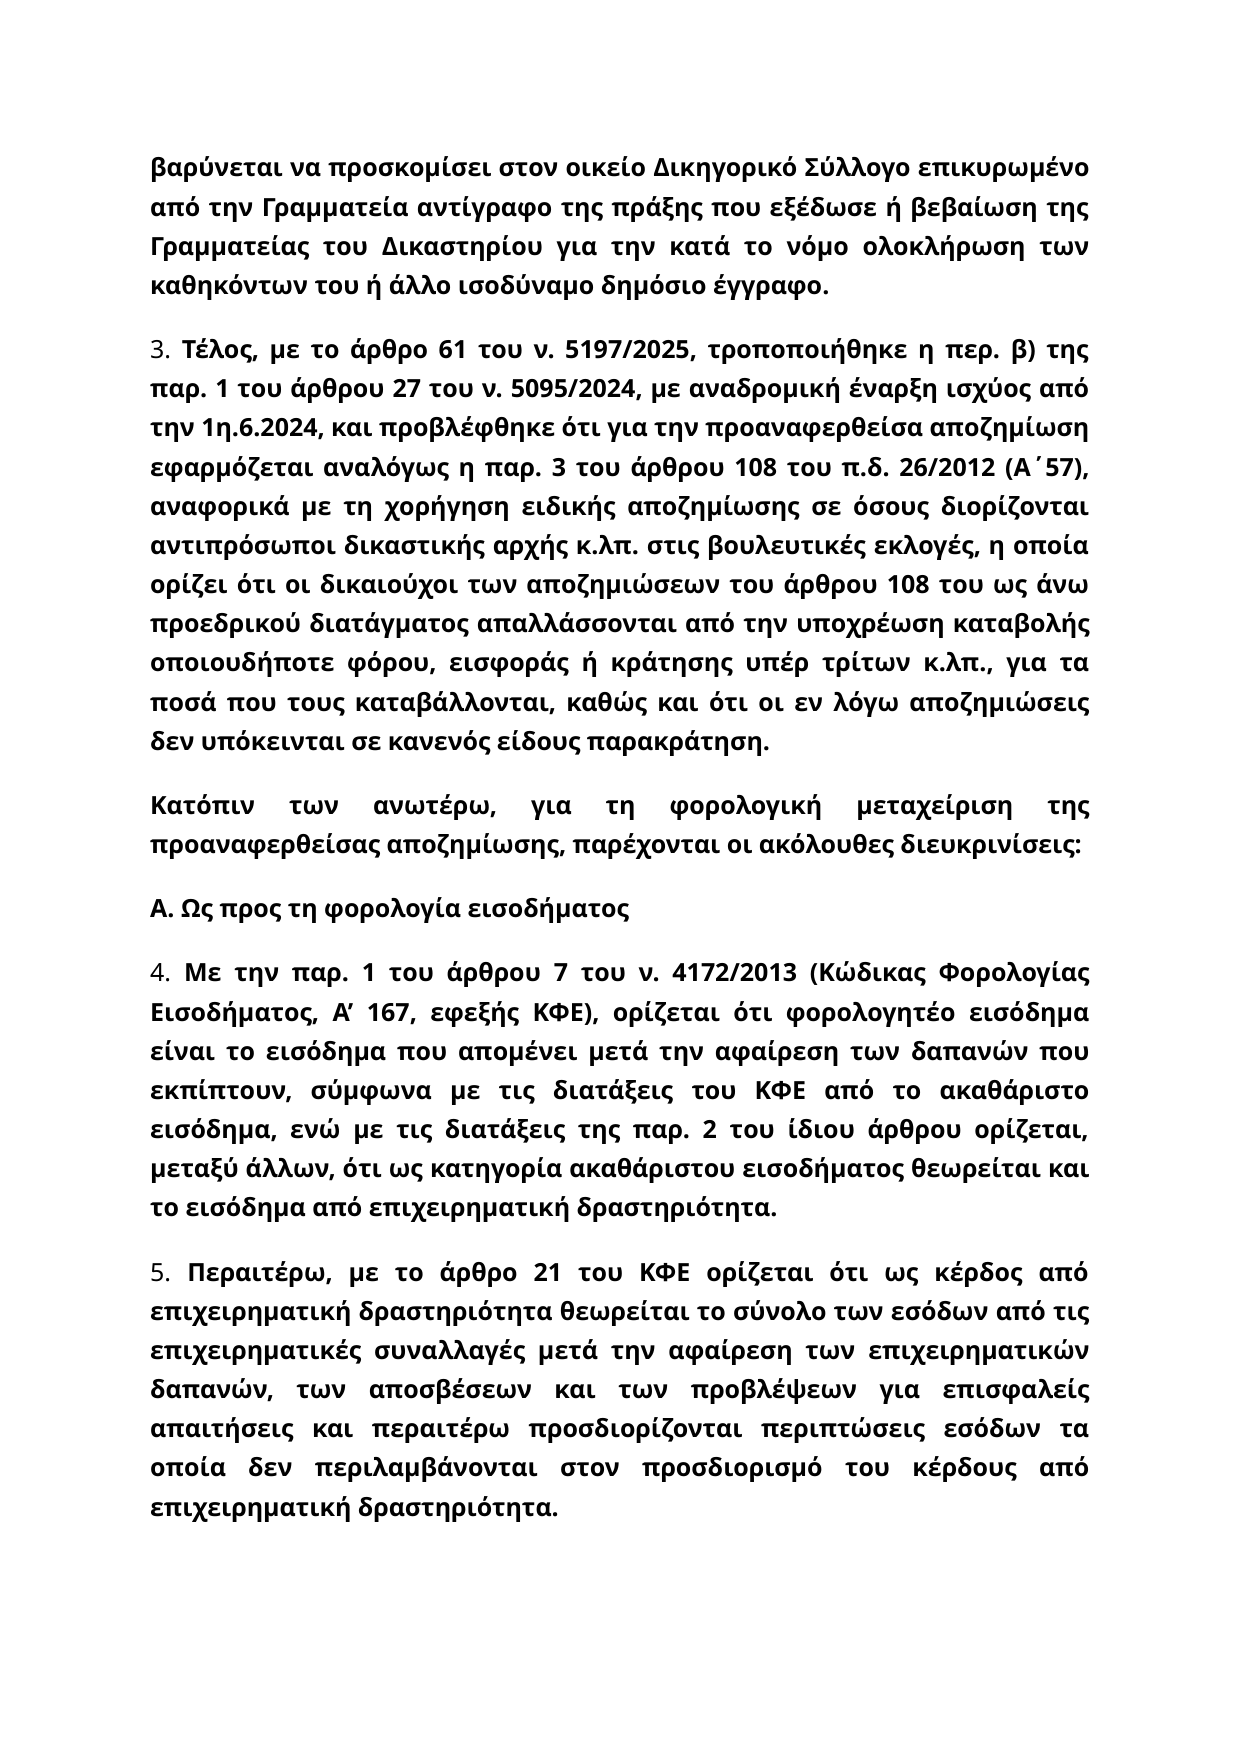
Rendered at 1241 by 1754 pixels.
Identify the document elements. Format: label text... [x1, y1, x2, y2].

text 4. Με την παρ. 1 του άρθρου 7 του ν. 4172/2013 (Κώδικας Φορολογίας Εισοδήματος, Α’ 167, εφεξής ΚΦΕ), ορίζεται ότι φορολογητέο εισόδημα είναι το εισόδημα που απομένει μετά την αφαίρεση των δαπανών που εκπίπτουν, σύμφωνα με τις διατάξεις του ΚΦΕ από το ακαθάριστο εισόδημα, ενώ με τις διατάξεις της παρ. 2 του ίδιου άρθρου ορίζεται, μεταξύ άλλων, ότι ως κατηγορία ακαθάριστου εισοδήματος θεωρείται και το εισόδημα από επιχειρηματική δραστηριότητα. [150, 955, 1090, 1224]
text Α. Ως προς τη φορολογία εισοδήματος [150, 891, 1090, 925]
text Κατόπιν των ανωτέρω, για τη φορολογική μεταχείριση της προαναφερθείσας αποζημίωσης, παρέχονται οι ακόλουθες διευκρινίσεις: [150, 787, 1090, 861]
text 5. Περαιτέρω, με το άρθρο 21 του ΚΦΕ ορίζεται ότι ως κέρδος από επιχειρηματική δραστηριότητα θεωρείται το σύνολο των εσόδων από τις επιχειρηματικές συναλλαγές μετά την αφαίρεση των επιχειρηματικών δαπανών, των αποσβέσεων και των προβλέψεων για επισφαλείς απαιτήσεις και περαιτέρω προσδιορίζονται περιπτώσεις εσόδων τα οποία δεν περιλαμβάνονται στον προσδιορισμό του κέρδους από επιχειρηματική δραστηριότητα. [150, 1254, 1090, 1523]
text βαρύνεται να προσκομίσει στον οικείο Δικηγορικό Σύλλογο επικυρωμένο από την Γραμματεία αντίγραφο της πράξης που εξέδωσε ή βεβαίωση της Γραμματείας του Δικαστηρίου για την κατά το νόμο ολοκλήρωση των καθηκόντων του ή άλλο ισοδύναμο δημόσιο έγγραφο. [150, 150, 1090, 302]
text 3. Τέλος, με το άρθρο 61 του ν. 5197/2025, τροποποιήθηκε η περ. β) της παρ. 1 του άρθρου 27 του ν. 5095/2024, με αναδρομική έναρξη ισχύος από την 1η.6.2024, και προβλέφθηκε ότι για την προαναφερθείσα αποζημίωση εφαρμόζεται αναλόγως η παρ. 3 του άρθρου 108 του π.δ. 26/2012 (Α΄57), αναφορικά με τη χορήγηση ειδικής αποζημίωσης σε όσους διορίζονται αντιπρόσωποι δικαστικής αρχής κ.λπ. στις βουλευτικές εκλογές, η οποία ορίζει ότι οι δικαιούχοι των αποζημιώσεων του άρθρου 108 του ως άνω προεδρικού διατάγματος απαλλάσσονται από την υποχρέωση καταβολής οποιουδήποτε φόρου, εισφοράς ή κράτησης υπέρ τρίτων κ.λπ., για τα ποσά που τους καταβάλλονται, καθώς και ότι οι εν λόγω αποζημιώσεις δεν υπόκεινται σε κανενός είδους παρακράτηση. [150, 332, 1090, 757]
